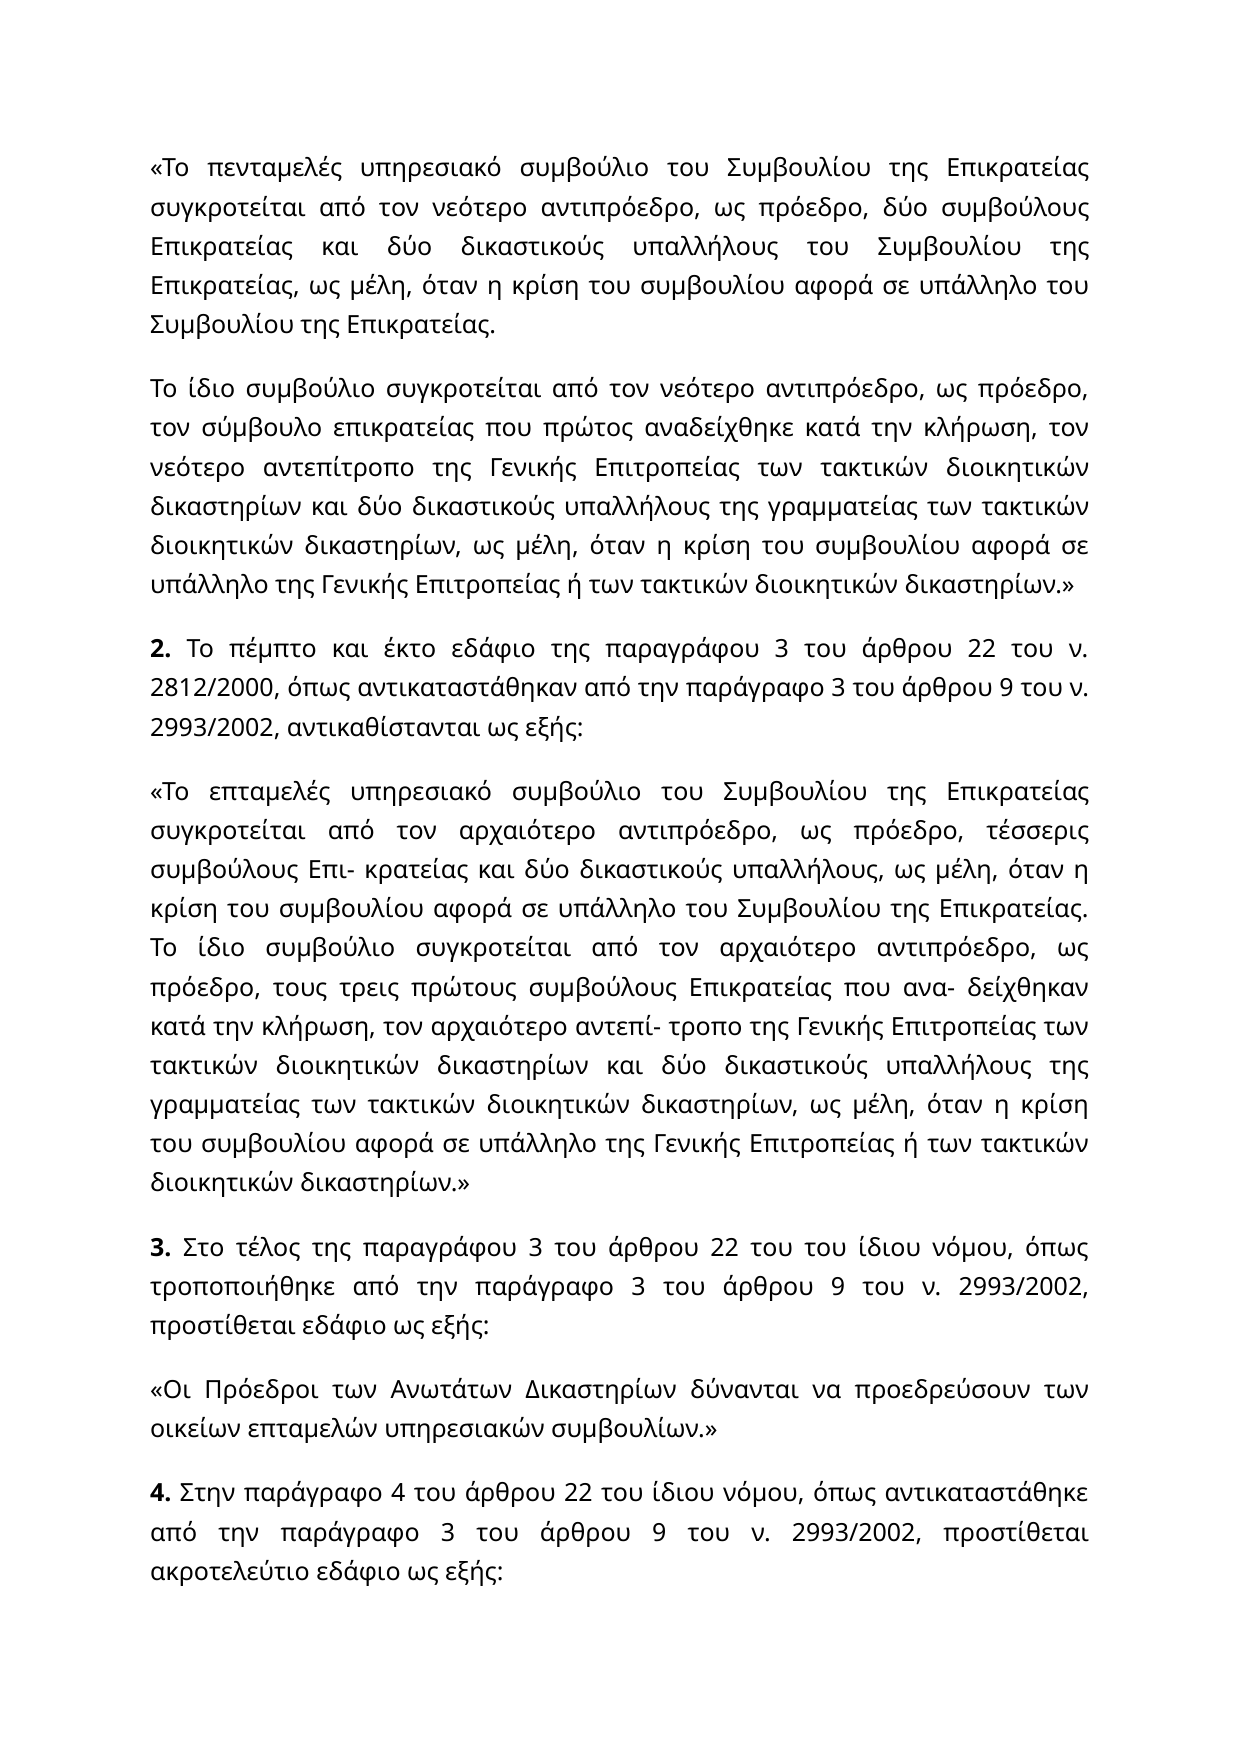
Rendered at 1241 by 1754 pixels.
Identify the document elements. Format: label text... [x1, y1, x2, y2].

text «Οι Πρόεδροι των Ανωτάτων Δικαστηρίων δύνανται να προεδρεύσουν των οικείων επταμελών υπηρεσιακών συμβουλίων.» [150, 1372, 1090, 1445]
text 4. Στην παράγραφο 4 του άρθρου 22 του ίδιου νόμου, όπως αντικαταστάθηκε από την παράγραφο 3 του άρθρου 9 του ν. 2993/2002, προστίθεται ακροτελεύτιο εδάφιο ως εξής: [150, 1475, 1090, 1587]
text 2. Το πέμπτο και έκτο εδάφιο της παραγράφου 3 του άρθρου 22 του ν. 2812/2000, όπως αντικαταστάθηκαν από την παράγραφο 3 του άρθρου 9 του ν. 2993/2002, αντικαθίστανται ως εξής: [150, 631, 1090, 743]
text Το ίδιο συμβούλιο συγκροτείται από τον νεότερο αντιπρόεδρο, ως πρόεδρο, τον σύμβουλο επικρατείας που πρώτος αναδείχθηκε κατά την κλήρωση, τον νεότερο αντεπίτροπο της Γενικής Επιτροπείας των τακτικών διοικητικών δικαστηρίων και δύο δικαστικούς υπαλλήλους της γραμματείας των τακτικών διοικητικών δικαστηρίων, ως μέλη, όταν η κρίση του συμβουλίου αφορά σε υπάλληλο της Γενικής Επιτροπείας ή των τακτικών διοικητικών δικαστηρίων.» [150, 371, 1090, 601]
text 3. Στο τέλος της παραγράφου 3 του άρθρου 22 του του ίδιου νόμου, όπως τροποποιήθηκε από την παράγραφο 3 του άρθρου 9 του ν. 2993/2002, προστίθεται εδάφιο ως εξής: [150, 1229, 1090, 1342]
text «Το επταμελές υπηρεσιακό συμβούλιο του Συμβουλίου της Επικρατείας συγκροτείται από τον αρχαιότερο αντιπρόεδρο, ως πρόεδρο, τέσσερις συμβούλους Επι- κρατείας και δύο δικαστικούς υπαλλήλους, ως μέλη, όταν η κρίση του συμβουλίου αφορά σε υπάλληλο του Συμβουλίου της Επικρατείας. Το ίδιο συμβούλιο συγκροτείται από τον αρχαιότερο αντιπρόεδρο, ως πρόεδρο, τους τρεις πρώτους συμβούλους Επικρατείας που ανα- δείχθηκαν κατά την κλήρωση, τον αρχαιότερο αντεπί- τροπο της Γενικής Επιτροπείας των τακτικών διοικητικών δικαστηρίων και δύο δικαστικούς υπαλλήλους της γραμματείας των τακτικών διοικητικών δικαστηρίων, ως μέλη, όταν η κρίση του συμβουλίου αφορά σε υπάλληλο της Γενικής Επιτροπείας ή των τακτικών διοικητικών δικαστηρίων.» [150, 773, 1090, 1199]
text «Το πενταμελές υπηρεσιακό συμβούλιο του Συμβουλίου της Επικρατείας συγκροτείται από τον νεότερο αντιπρόεδρο, ως πρόεδρο, δύο συμβούλους Επικρατείας και δύο δικαστικούς υπαλλήλους του Συμβουλίου της Επικρατείας, ως μέλη, όταν η κρίση του συμβουλίου αφορά σε υπάλληλο του Συμβουλίου της Επικρατείας. [150, 150, 1090, 341]
